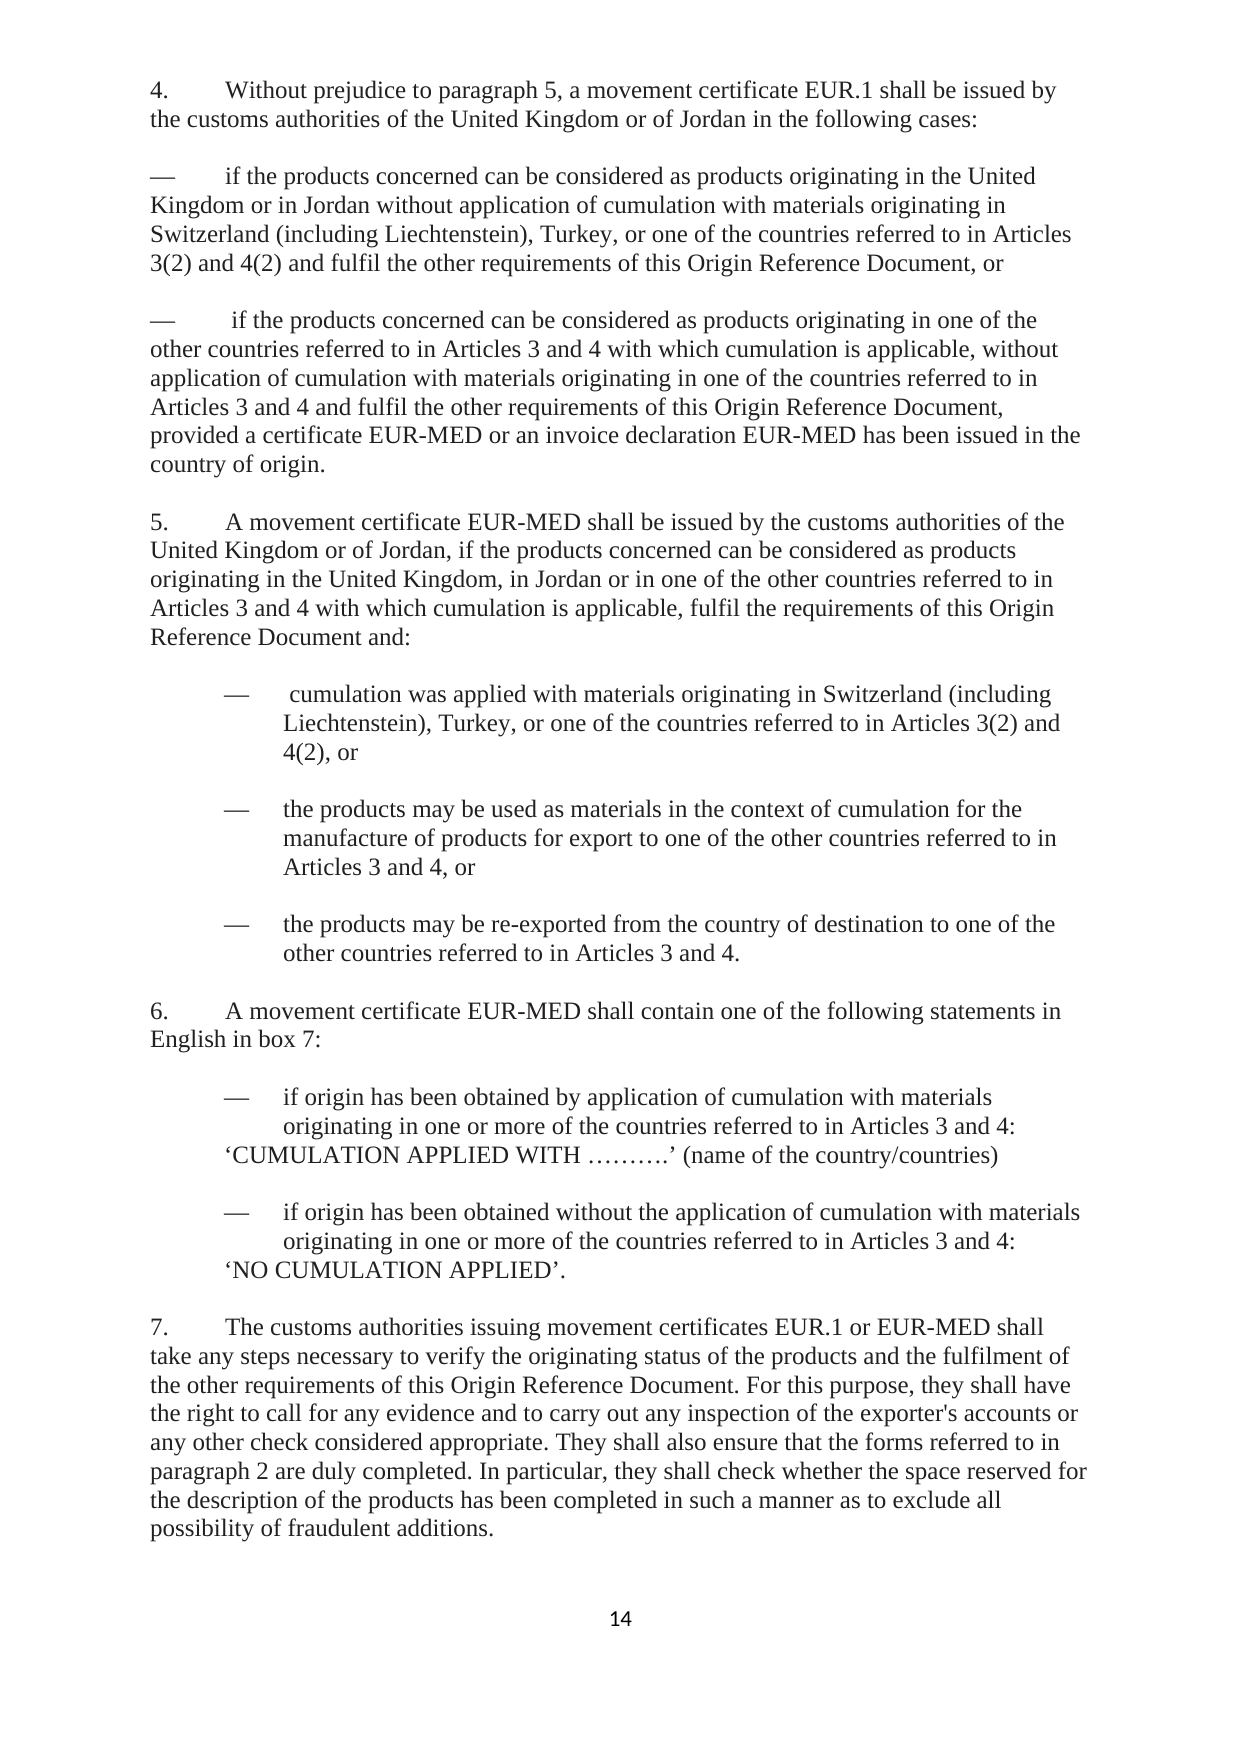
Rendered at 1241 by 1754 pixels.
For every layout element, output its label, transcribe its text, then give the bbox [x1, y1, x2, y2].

text — if the products concerned can be considered as products originating in the United Kingdom or in Jordan without application of cumulation with materials originating in Switzerland (including Liechtenstein), Turkey, or one of the countries referred to in Articles 3(2) and 4(2) and fulfil the other requirements of this Origin Reference Document, or [150, 161, 1090, 276]
text ‘CUMULATION APPLIED WITH ……….’ (name of the country/countries) [224, 1140, 1090, 1168]
text — cumulation was applied with materials originating in Switzerland (including Liechtenstein), Turkey, or one of the countries referred to in Articles 3(2) and 4(2), or [224, 679, 1090, 766]
text — the products may be used as materials in the context of cumulation for the manufacture of products for export to one of the other countries referred to in Articles 3 and 4, or [224, 794, 1090, 881]
text 6. A movement certificate EUR-MED shall contain one of the following statements in English in box 7: [150, 996, 1090, 1053]
text 5. A movement certificate EUR-MED shall be issued by the customs authorities of the United Kingdom or of Jordan, if the products concerned can be considered as products originating in the United Kingdom, in Jordan or in one of the other countries referred to in Articles 3 and 4 with which cumulation is applicable, fulfil the requirements of this Origin Reference Document and: [150, 507, 1090, 650]
text — if the products concerned can be considered as products originating in one of the other countries referred to in Articles 3 and 4 with which cumulation is applicable, without application of cumulation with materials originating in one of the countries referred to in Articles 3 and 4 and fulfil the other requirements of this Origin Reference Document, provided a certificate EUR-MED or an invoice declaration EUR-MED has been issued in the country of origin. [150, 305, 1090, 478]
text — if origin has been obtained by application of cumulation with materials originating in one or more of the countries referred to in Articles 3 and 4: [224, 1082, 1090, 1140]
text 4. Without prejudice to paragraph 5, a movement certificate EUR.1 shall be issued by the customs authorities of the United Kingdom or of Jordan in the following cases: [150, 75, 1090, 133]
text — if origin has been obtained without the application of cumulation with materials originating in one or more of the countries referred to in Articles 3 and 4: [224, 1197, 1090, 1255]
text — the products may be re-exported from the country of destination to one of the other countries referred to in Articles 3 and 4. [224, 909, 1090, 967]
text ‘NO CUMULATION APPLIED’. [224, 1255, 1090, 1283]
list The customs authorities issuing movement certificates EUR.1 or EUR-MED shall take any steps necessary to verify the originating status of the products and the fulfilment of the other requirements of this Origin Reference Document. For this purpose, they shall have the right to call for any evidence and to carry out any inspection of the exporter's accounts or any other check considered appropriate. They shall also ensure that the forms referred to in paragraph 2 are duly completed. In particular, they shall check whether the space reserved for the description of the products has been completed in such a manner as to exclude all possibility of fraudulent additions. [150, 1312, 1090, 1542]
